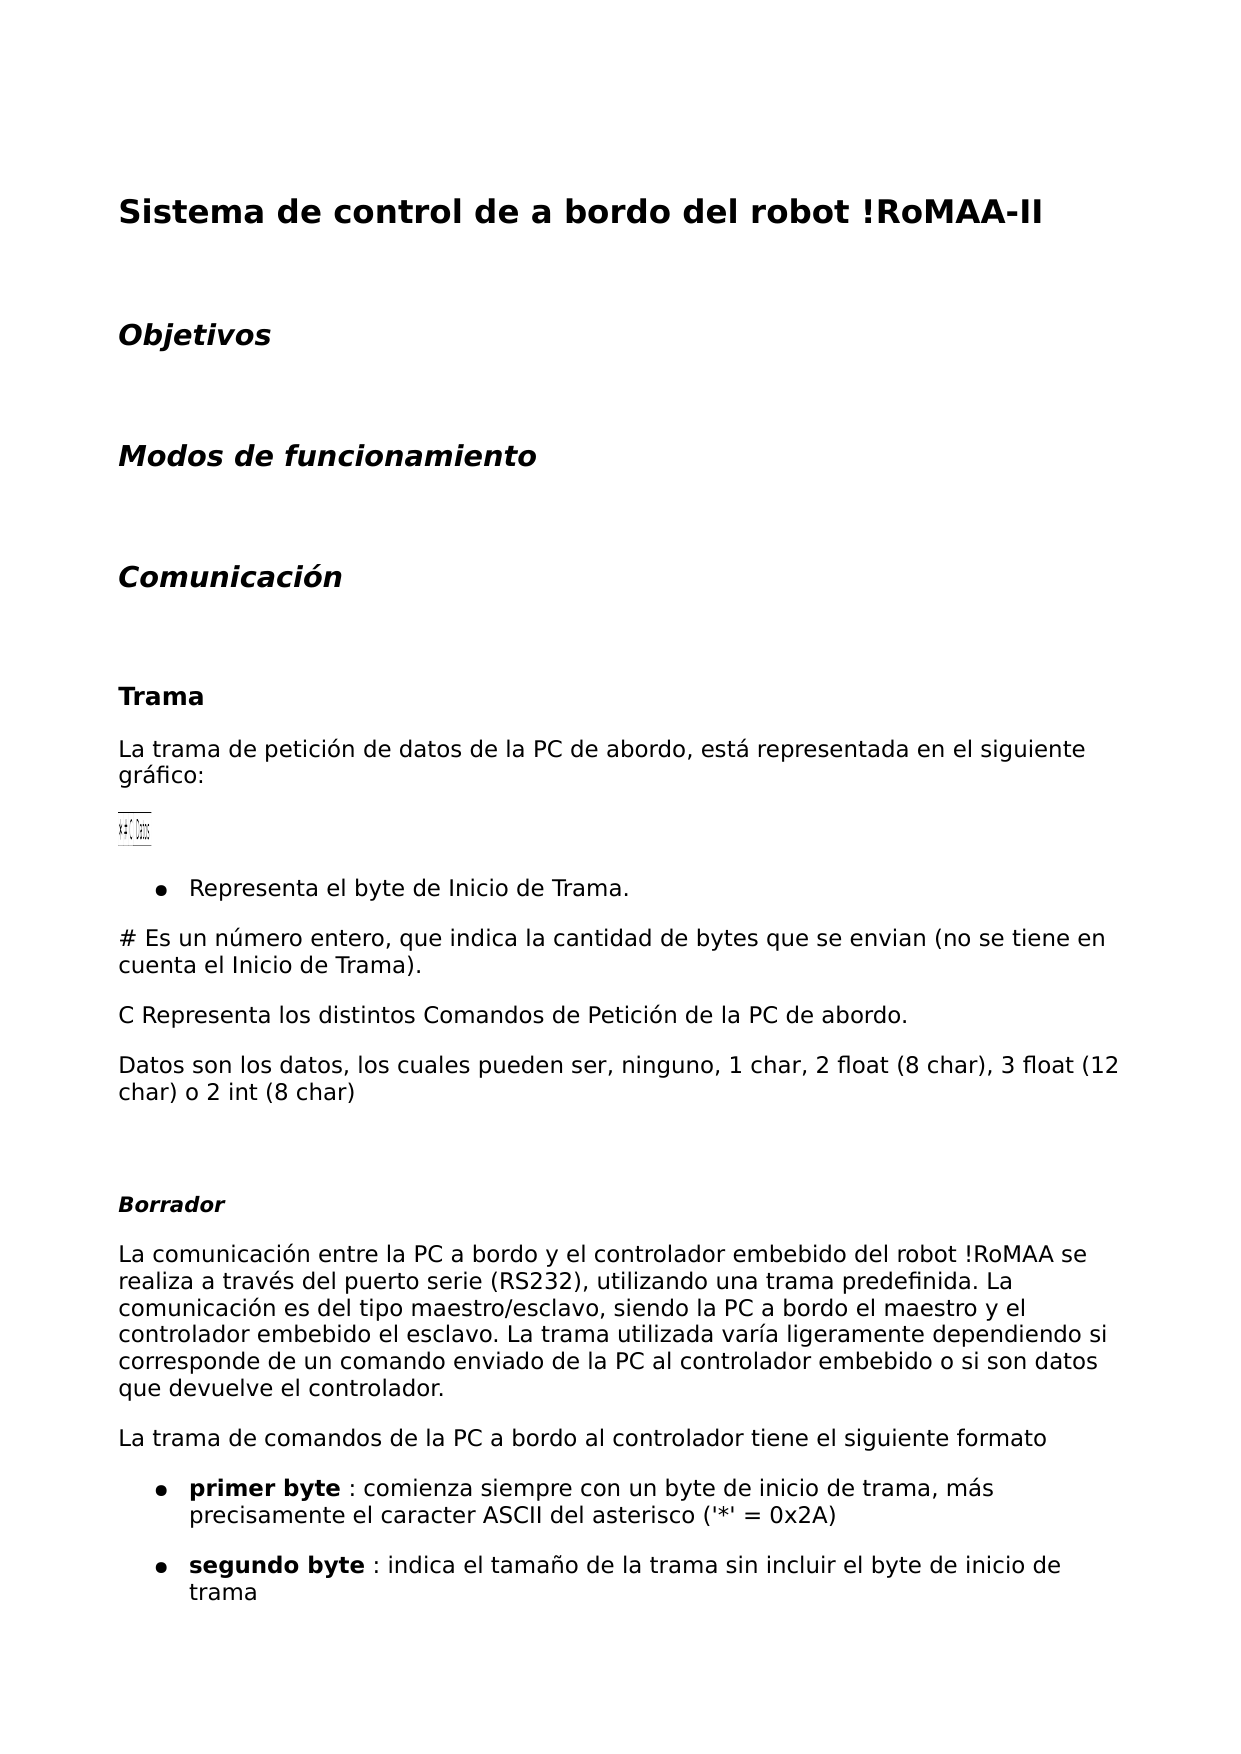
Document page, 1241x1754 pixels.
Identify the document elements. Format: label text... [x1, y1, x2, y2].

subtitle Modos de funcionamiento [118, 440, 1122, 473]
text Datos son los datos, los cuales pueden ser, ninguno, 1 char, 2 float (8 char), 3 float (12 char) o 2 int (8 char) [118, 1052, 1122, 1106]
subtitle Comunicación [118, 561, 1122, 594]
subtitle Trama [118, 682, 1122, 711]
subtitle Sistema de control de a bordo del robot !RoMAA-II [118, 193, 1122, 231]
picture [118, 812, 152, 846]
list Representa el byte de Inicio de Trama. [153, 875, 1122, 902]
list segundo byte : indica el tamaño de la trama sin incluir el byte de inicio de trama [153, 1552, 1122, 1606]
subtitle Objetivos [118, 319, 1122, 352]
text # Es un número entero, que indica la cantidad de bytes que se envian (no se tiene en cuenta el Inicio de Trama). [118, 925, 1122, 978]
text C Representa los distintos Comandos de Petición de la PC de abordo. [118, 1002, 1122, 1029]
text La trama de petición de datos de la PC de abordo, está representada en el siguiente gráfico: [118, 736, 1122, 789]
subtitle Borrador [118, 1193, 1122, 1217]
list primer byte : comienza siempre con un byte de inicio de trama, más precisamente el caracter ASCII del asterisco ('*' = 0x2A) [153, 1475, 1122, 1529]
text La comunicación entre la PC a bordo y el controlador embebido del robot !RoMAA se realiza a través del puerto serie (RS232), utilizando una trama predefinida. La comunicación es del tipo maestro/esclavo, siendo la PC a bordo el maestro y el controlador embebido el esclavo. La trama utilizada varía ligeramente dependiendo si corresponde de un comando enviado de la PC al controlador embebido o si son datos que devuelve el controlador. [118, 1242, 1122, 1402]
text La trama de comandos de la PC a bordo al controlador tiene el siguiente formato [118, 1425, 1122, 1452]
